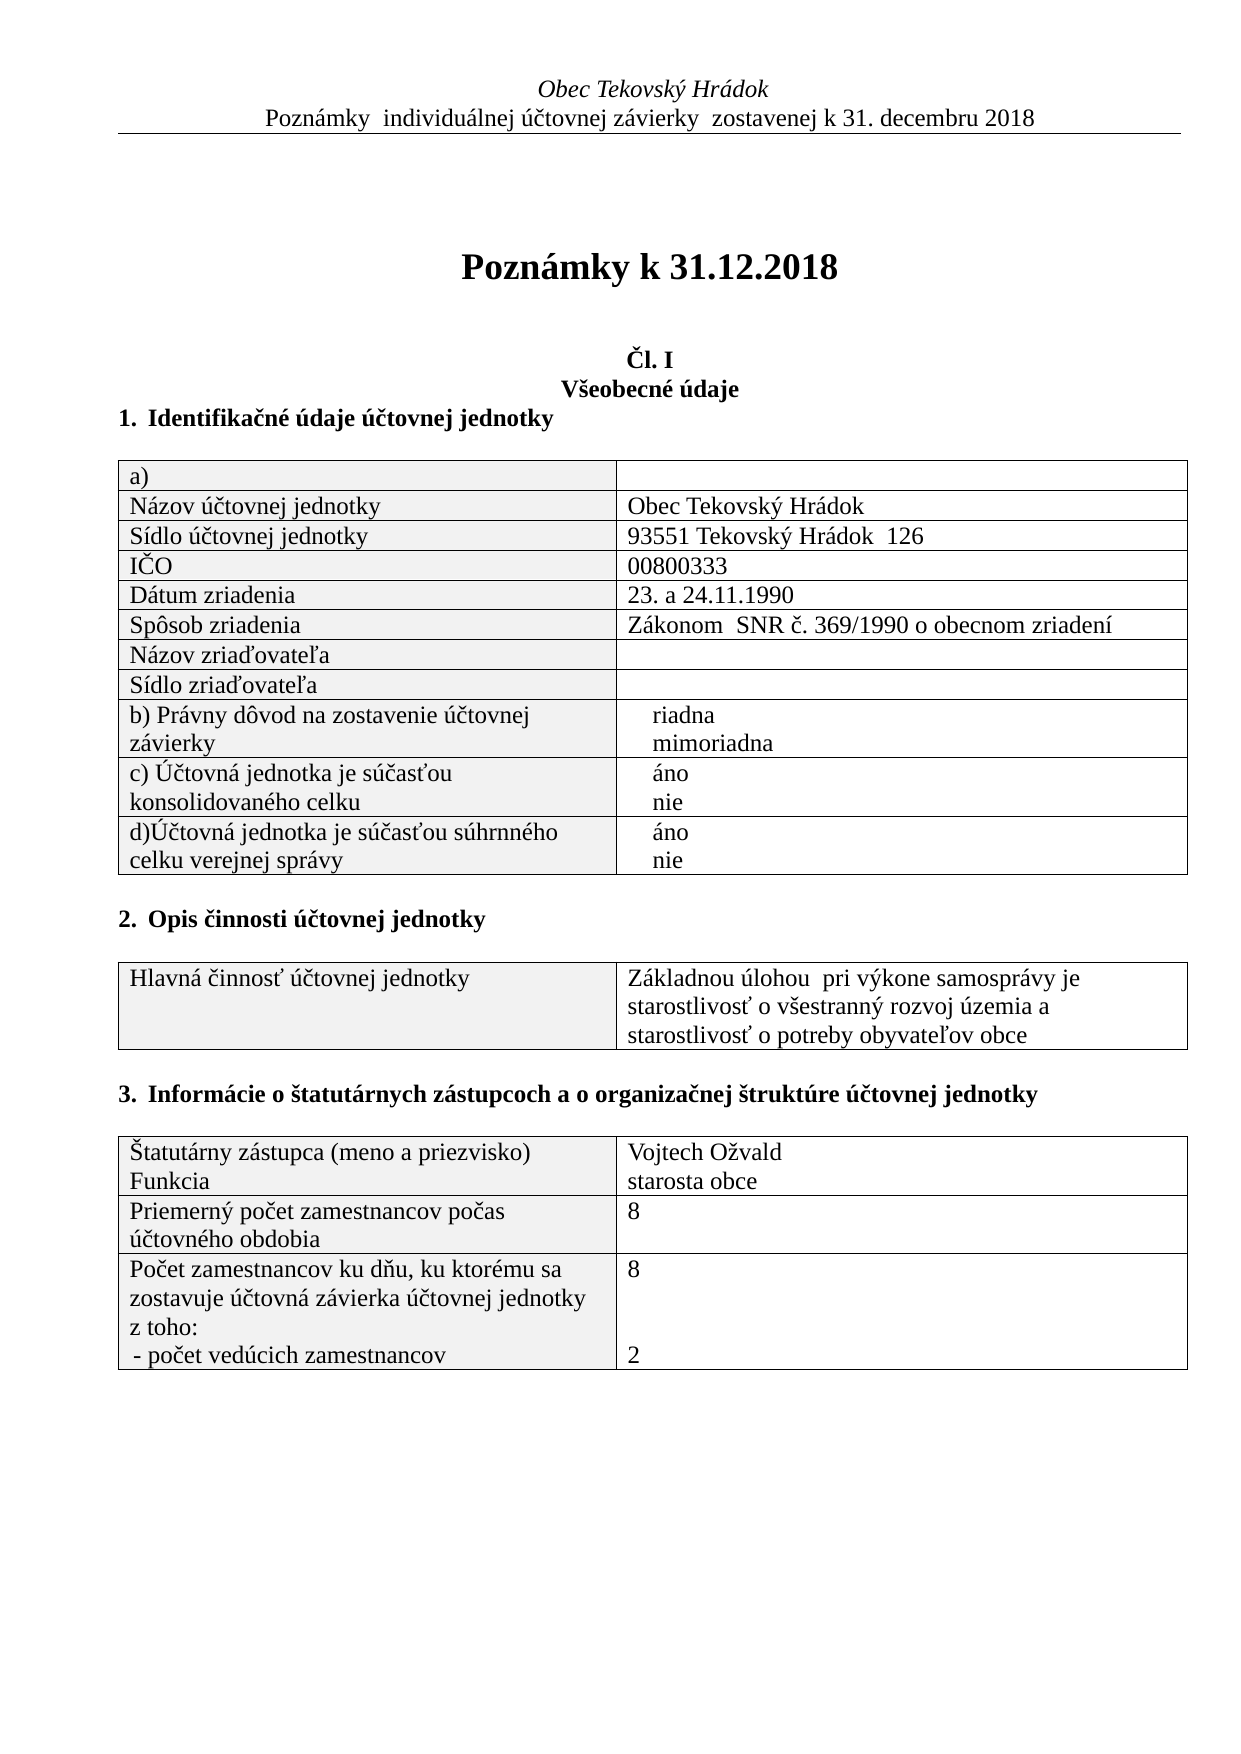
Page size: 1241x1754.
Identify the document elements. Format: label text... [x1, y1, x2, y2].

table_cell áno nie [617, 758, 1187, 816]
text Všeobecné údaje [118, 374, 1181, 403]
table_cell Sídlo účtovnej jednotky [119, 521, 616, 550]
table_cell 8 2 [617, 1254, 1187, 1369]
table_cell Názov účtovnej jednotky [119, 491, 616, 520]
table_cell b) Právny dôvod na zostavenie účtovnej závierky [119, 700, 616, 757]
table_cell Zákonom SNR č. 369/1990 o obecnom zriadení [617, 610, 1187, 639]
table_cell IČO [119, 551, 616, 579]
list Identifikačné údaje účtovnej jednotky [118, 403, 1181, 432]
table_cell Priemerný počet zamestnancov počas účtovného obdobia [119, 1196, 616, 1253]
table_cell riadna mimoriadna [617, 700, 1187, 757]
table_cell c) Účtovná jednotka je súčasťou konsolidovaného celku [119, 758, 616, 816]
text Čl. I [118, 345, 1181, 374]
table_header Štatutárny zástupca (meno a priezvisko) Funkcia [119, 1137, 616, 1195]
table_cell [617, 640, 1187, 669]
table_cell Názov zriaďovateľa [119, 640, 616, 669]
table_cell Spôsob zriadenia [119, 610, 616, 639]
table_cell Počet zamestnancov ku dňu, ku ktorému sa zostavuje účtovná závierka účtovnej jednotky z toho: počet vedúcich zamestnancov [119, 1254, 616, 1369]
table_cell d)Účtovná jednotka je súčasťou súhrnného celku verejnej správy [119, 817, 616, 874]
table_header Hlavná činnosť účtovnej jednotky [119, 963, 616, 1049]
text Poznámky k 31.12.2018 [118, 245, 1181, 288]
table_cell áno nie [617, 817, 1187, 874]
table_header a) [119, 461, 616, 490]
table_header [617, 461, 1187, 490]
table_header Vojtech Ožvald starosta obce [617, 1137, 1187, 1195]
table_cell 23. a 24.11.1990 [617, 581, 1187, 609]
table_cell [617, 670, 1187, 699]
table_cell Sídlo zriaďovateľa [119, 670, 616, 699]
list Opis činnosti účtovnej jednotky [118, 904, 1181, 933]
table_cell 00800333 [617, 551, 1187, 579]
table_cell Dátum zriadenia [119, 581, 616, 609]
table_cell 8 [617, 1196, 1187, 1253]
table_header Základnou úlohou pri výkone samosprávy je starostlivosť o všestranný rozvoj územia a starostlivosť o potreby obyvateľov obce [617, 963, 1187, 1049]
table_cell 93551 Tekovský Hrádok 126 [617, 521, 1187, 550]
list Informácie o štatutárnych zástupcoch a o organizačnej štruktúre účtovnej jednotky [118, 1079, 1181, 1107]
table_cell Obec Tekovský Hrádok [617, 491, 1187, 520]
